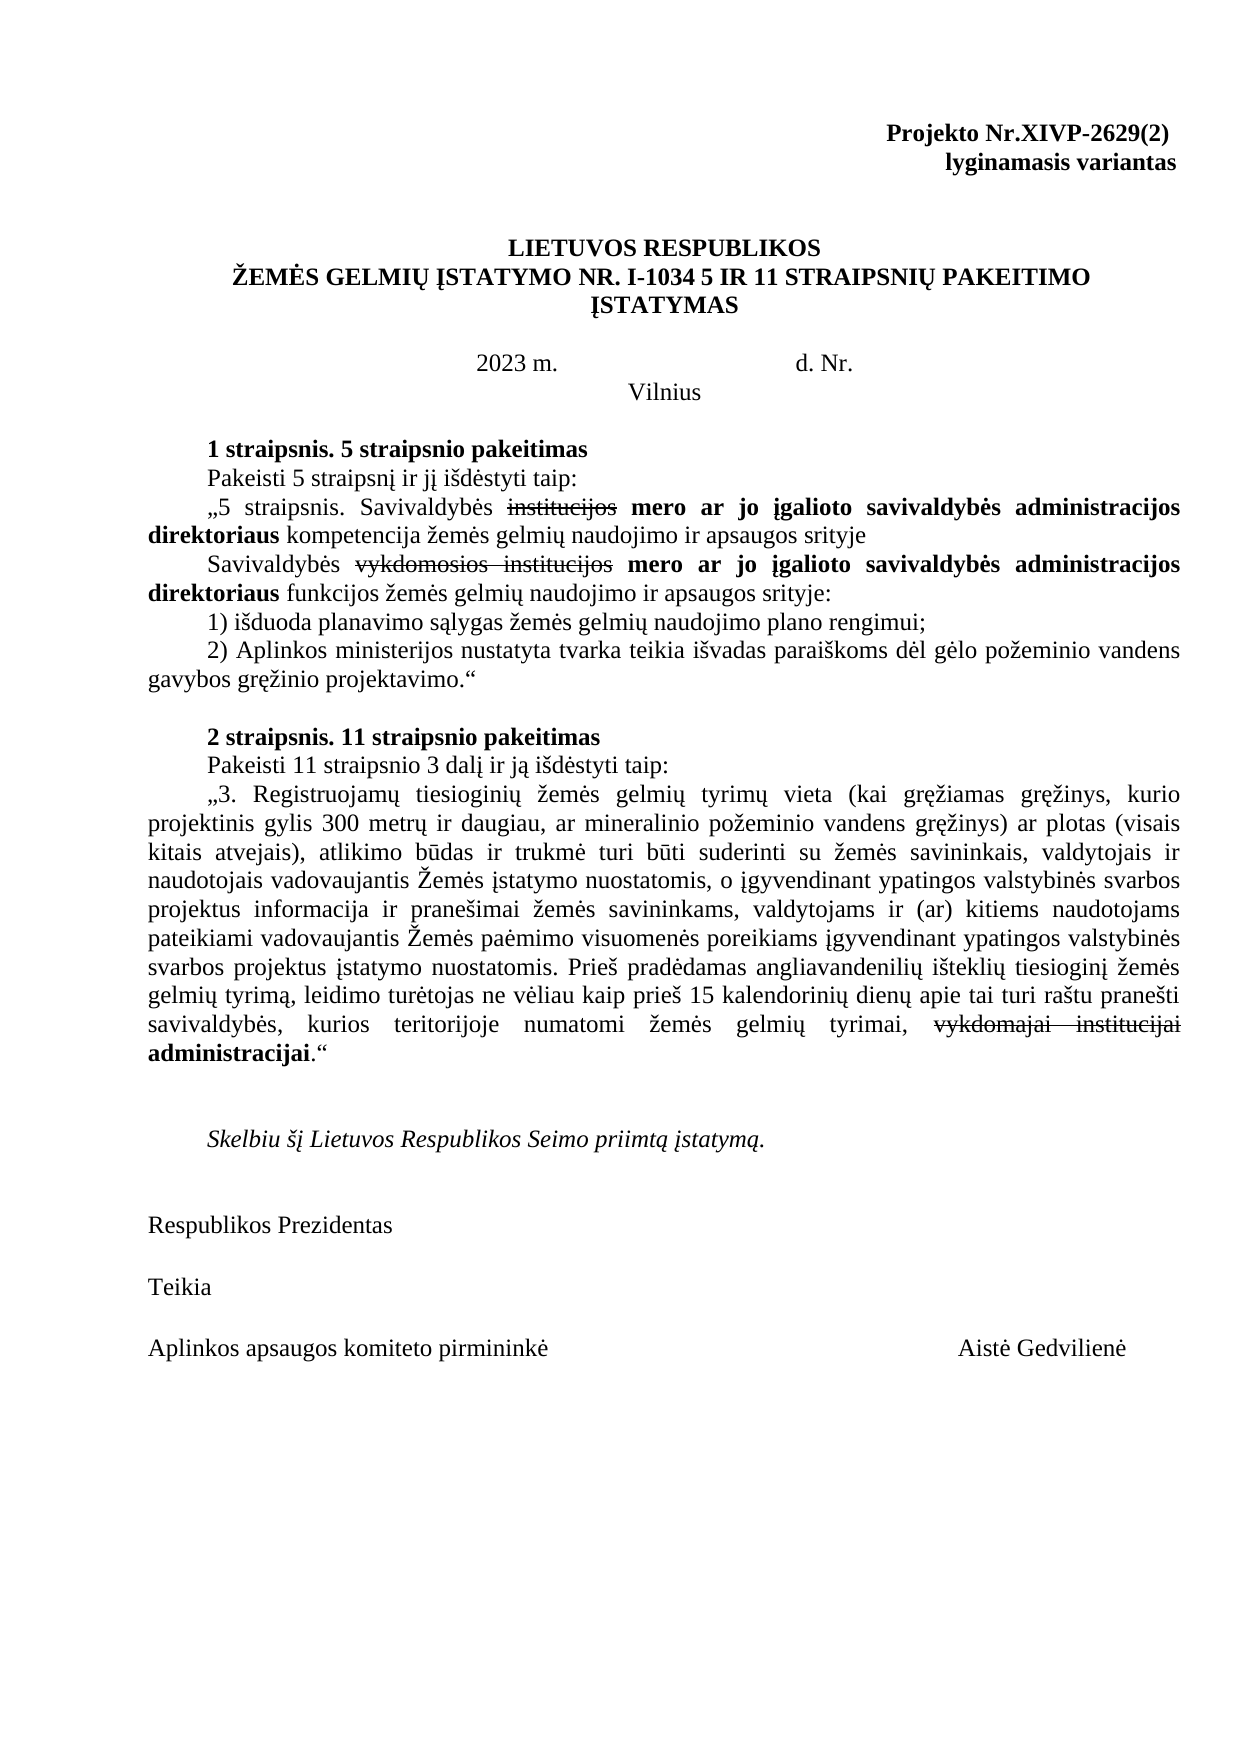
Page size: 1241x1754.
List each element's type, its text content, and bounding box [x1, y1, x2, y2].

text Respublikos Prezidentas [148, 1211, 1181, 1239]
text 2023 m. d. Nr. [148, 348, 1181, 377]
text „3. Registruojamų tiesioginių žemės gelmių tyrimų vieta (kai gręžiamas gręžinys, kurio projektinis gylis 300 metrų ir daugiau, ar mineralinio požeminio vandens gręžinys) ar plotas (visais kitais atvejais), atlikimo būdas ir trukmė turi būti suderinti su žemės savininkais, valdytojais ir naudotojais vadovaujantis Žemės įstatymo nuostatomis, o įgyvendinant ypatingos valstybinės svarbos projektus informacija ir pranešimai žemės savininkams, valdytojams ir (ar) kitiems naudotojams pateikiami vadovaujantis Žemės paėmimo visuomenės poreikiams įgyvendinant ypatingos valstybinės svarbos projektus įstatymo nuostatomis. Prieš pradėdamas angliavandenilių išteklių tiesioginį žemės gelmių tyrimą, leidimo turėtojas ne vėliau kaip prieš 15 kalendorinių dienų apie tai turi raštu pranešti savivaldybės, kurios teritorijoje numatomi žemės gelmių tyrimai, vykdomajai institucijai administracijai.“ [148, 779, 1181, 1067]
text ŽEMĖS GELMIŲ ĮSTATYMO NR. I-1034 5 IR 11 STRAIPSNIŲ PAKEITIMO [148, 262, 1181, 291]
text Pakeisti 11 straipsnio 3 dalį ir ją išdėstyti taip: [148, 751, 1181, 779]
text LIETUVOS RESPUBLIKOS [148, 233, 1181, 262]
text Savivaldybės vykdomosios institucijos mero ar jo įgalioto savivaldybės administracijos direktoriaus funkcijos žemės gelmių naudojimo ir apsaugos srityje: [148, 549, 1181, 607]
text 1 straipsnis. 5 straipsnio pakeitimas [148, 434, 1181, 463]
text Aplinkos apsaugos komiteto pirmininkė Aistė Gedvilienė [148, 1333, 1181, 1362]
text „5 straipsnis. Savivaldybės institucijos mero ar jo įgalioto savivaldybės administracijos direktoriaus kompetencija žemės gelmių naudojimo ir apsaugos srityje [148, 492, 1181, 549]
text ĮSTATYMAS [148, 291, 1181, 319]
text 2) Aplinkos ministerijos nustatyta tvarka teikia išvadas paraiškoms dėl gėlo požeminio vandens gavybos gręžinio projektavimo.“ [148, 636, 1181, 693]
text Vilnius [148, 377, 1181, 406]
text lyginamasis variantas [886, 147, 1181, 176]
text 2 straipsnis. 11 straipsnio pakeitimas [148, 722, 1181, 751]
text Pakeisti 5 straipsnį ir jį išdėstyti taip: [148, 463, 1181, 492]
text Skelbiu šį Lietuvos Respublikos Seimo priimtą įstatymą. [148, 1124, 1181, 1153]
text 1) išduoda planavimo sąlygas žemės gelmių naudojimo plano rengimui; [148, 607, 1181, 636]
text Teikia [148, 1272, 1181, 1301]
text Projekto Nr.XIVP-2629(2) [886, 118, 1181, 147]
